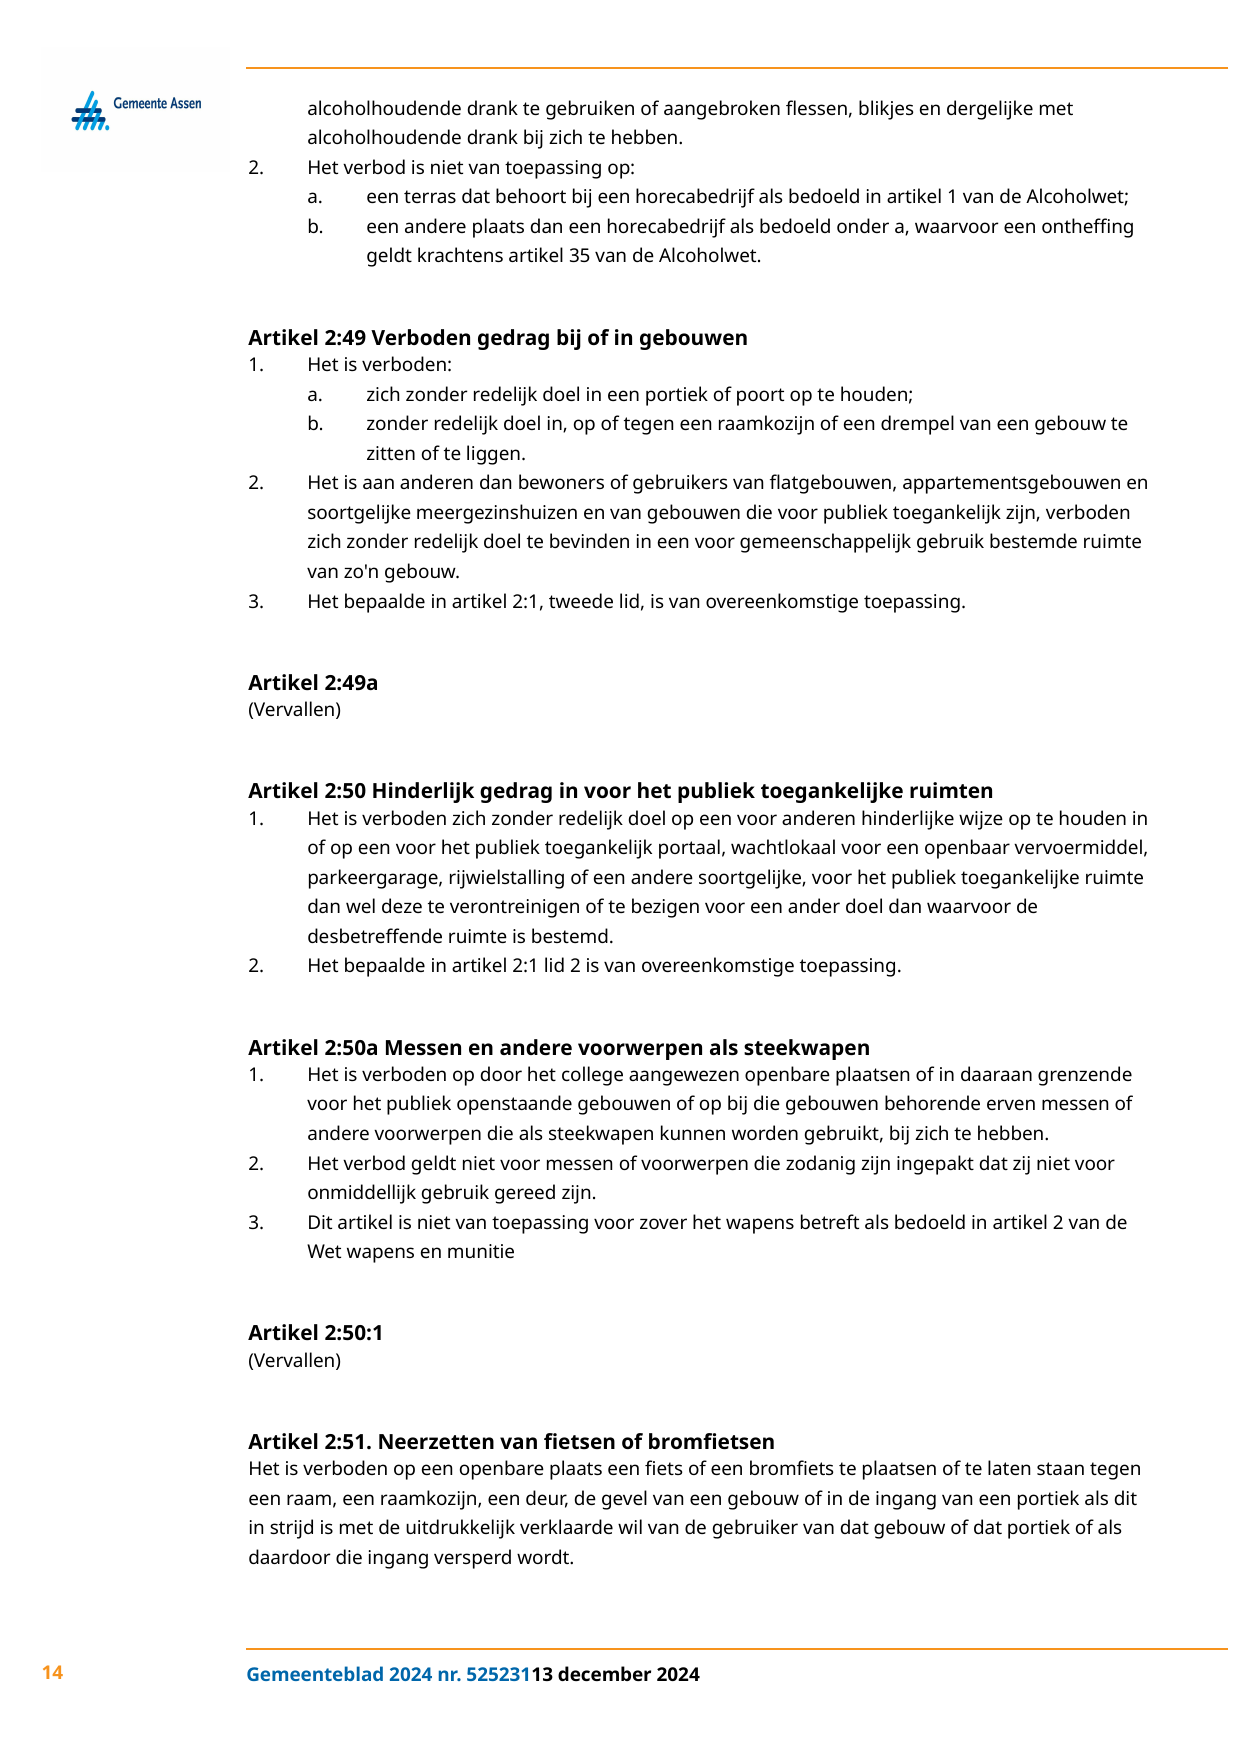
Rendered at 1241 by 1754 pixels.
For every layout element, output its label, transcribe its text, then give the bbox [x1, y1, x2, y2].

list Dit artikel is niet van toepassing voor zover het wapens betreft als bedoeld in artikel 2 van de Wet wapens en munitie [248, 1209, 1152, 1264]
list Het is verboden: [248, 351, 1152, 377]
text (Vervallen) [248, 1347, 1152, 1373]
list zonder redelijk doel in, op of tegen een raamkozijn of een drempel van een gebouw te zitten of te liggen. [307, 410, 1152, 466]
text Het is verboden op een openbare plaats een fiets of een bromfiets te plaatsen of te laten staan tegen een raam, een raamkozijn, een deur, de gevel van een gebouw of in de ingang van een portiek als dit in strijd is met de uitdrukkelijk verklaarde wil van de gebruiker van dat gebouw of dat portiek of als daardoor die ingang versperd wordt. [248, 1455, 1152, 1570]
text (Vervallen) [248, 696, 1152, 722]
list Het bepaalde in artikel 2:1 lid 2 is van overeenkomstige toepassing. [248, 953, 1152, 978]
list Het verbod is niet van toepassing op: [248, 154, 1152, 180]
list Het bepaalde in artikel 2:1, tweede lid, is van overeenkomstige toepassing. [248, 588, 1152, 613]
list Het is aan anderen dan bewoners of gebruikers van flatgebouwen, appartementsgebouwen en soortgelijke meergezinshuizen en van gebouwen die voor publiek toegankelijk zijn, verboden zich zonder redelijk doel te bevinden in een voor gemeenschappelijk gebruik bestemde ruimte van zo'n gebouw. [248, 469, 1152, 584]
list zich zonder redelijk doel in een portiek of poort op te houden; [307, 381, 1152, 406]
picture [41, 47, 231, 172]
list Het is verboden zich zonder redelijk doel op een voor anderen hinderlijke wijze op te houden in of op een voor het publiek toegankelijk portaal, wachtlokaal voor een openbaar vervoermiddel, parkeergarage, rijwielstalling of een andere soortgelijke, voor het publiek toegankelijke ruimte dan wel deze te verontreinigen of te bezigen voor een ander doel dan waarvoor de desbetreffende ruimte is bestemd. [248, 805, 1152, 949]
list Het verbod geldt niet voor messen of voorwerpen die zodanig zijn ingepakt dat zij niet voor onmiddellijk gebruik gereed zijn. [248, 1150, 1152, 1205]
text Artikel 2:50a Messen en andere voorwerpen als steekwapen [248, 1033, 1152, 1061]
text Artikel 2:50 Hinderlijk gedrag in voor het publiek toegankelijke ruimten [248, 776, 1152, 805]
list een andere plaats dan een horecabedrijf als bedoeld onder a, waarvoor een ontheffing geldt krachtens artikel 35 van de Alcoholwet. [307, 213, 1152, 268]
text Artikel 2:49 Verboden gedrag bij of in gebouwen [248, 323, 1152, 351]
list Het is verboden op door het college aangewezen openbare plaatsen of in daaraan grenzende voor het publiek openstaande gebouwen of op bij die gebouwen behorende erven messen of andere voorwerpen die als steekwapen kunnen worden gebruikt, bij zich te hebben. [248, 1061, 1152, 1146]
text Artikel 2:50:1 [248, 1318, 1152, 1347]
list een terras dat behoort bij een horecabedrijf als bedoeld in artikel 1 van de Alcoholwet; [307, 183, 1152, 209]
text Artikel 2:49a [248, 668, 1152, 696]
list alcoholhoudende drank te gebruiken of aangebroken flessen, blikjes en dergelijke met alcoholhoudende drank bij zich te hebben. [248, 95, 1152, 150]
text Artikel 2:51. Neerzetten van fietsen of bromfietsen [248, 1427, 1152, 1455]
